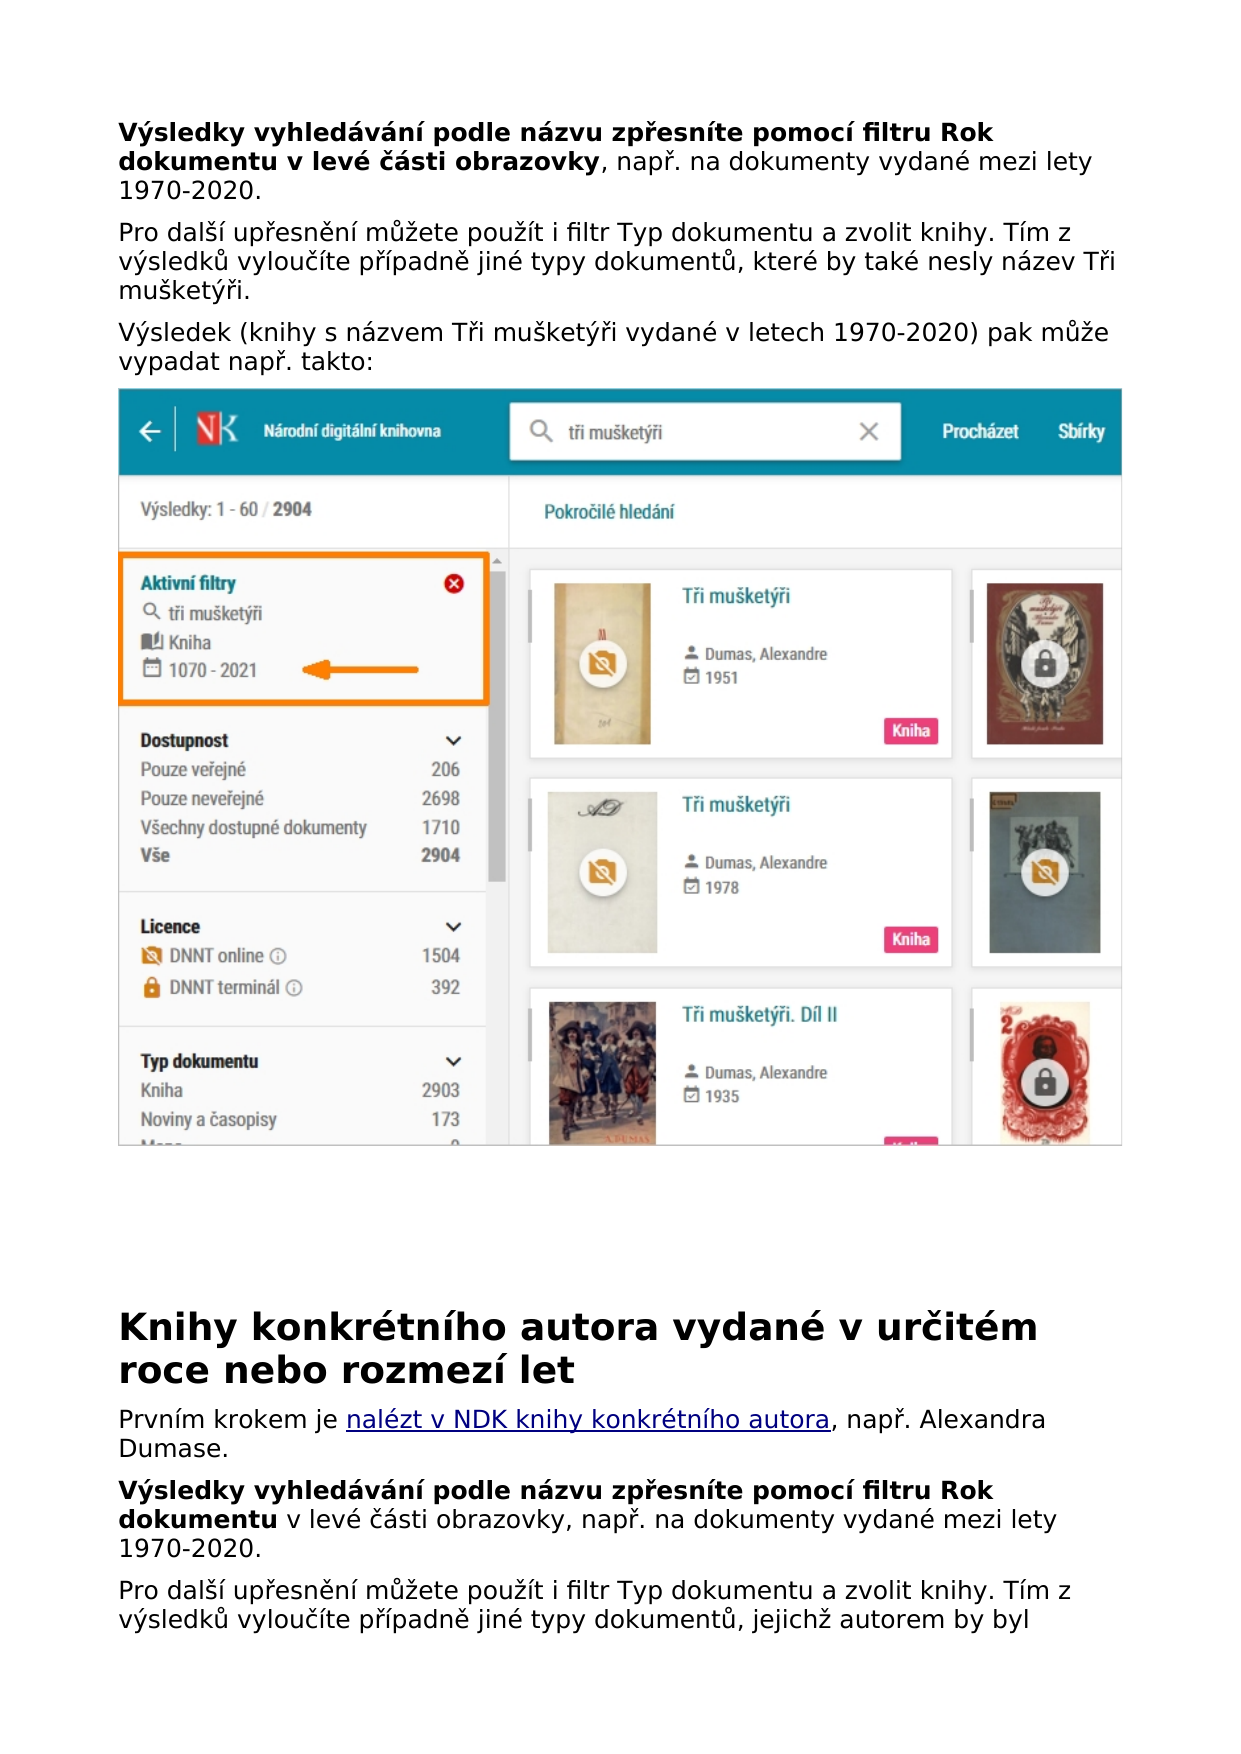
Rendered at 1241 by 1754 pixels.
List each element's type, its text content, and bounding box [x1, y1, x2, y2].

text Pro další upřesnění můžete použít i filtr Typ dokumentu a zvolit knihy. Tím z výsledků vyloučíte případně jiné typy dokumentů, jejichž autorem by byl [118, 1576, 1122, 1634]
text Výsledek (knihy s názvem Tři mušketýři vydané v letech 1970-2020) pak může vypadat např. takto: [118, 318, 1122, 376]
picture [118, 388, 1123, 1146]
text Výsledky vyhledávání podle názvu zpřesníte pomocí filtru Rok dokumentu v levé části obrazovky, např. na dokumenty vydané mezi lety 1970-2020. [118, 1476, 1122, 1563]
text Prvním krokem je nalézt v NDK knihy konkrétního autora, např. Alexandra Dumase. [118, 1405, 1122, 1463]
text Výsledky vyhledávání podle názvu zpřesníte pomocí filtru Rok dokumentu v levé části obrazovky, např. na dokumenty vydané mezi lety 1970-2020. [118, 118, 1122, 206]
text Pro další upřesnění můžete použít i filtr Typ dokumentu a zvolit knihy. Tím z výsledků vyloučíte případně jiné typy dokumentů, které by také nesly název Tři mušketýři. [118, 218, 1122, 306]
subtitle Knihy konkrétního autora vydané v určitém roce nebo rozmezí let [118, 1305, 1122, 1393]
